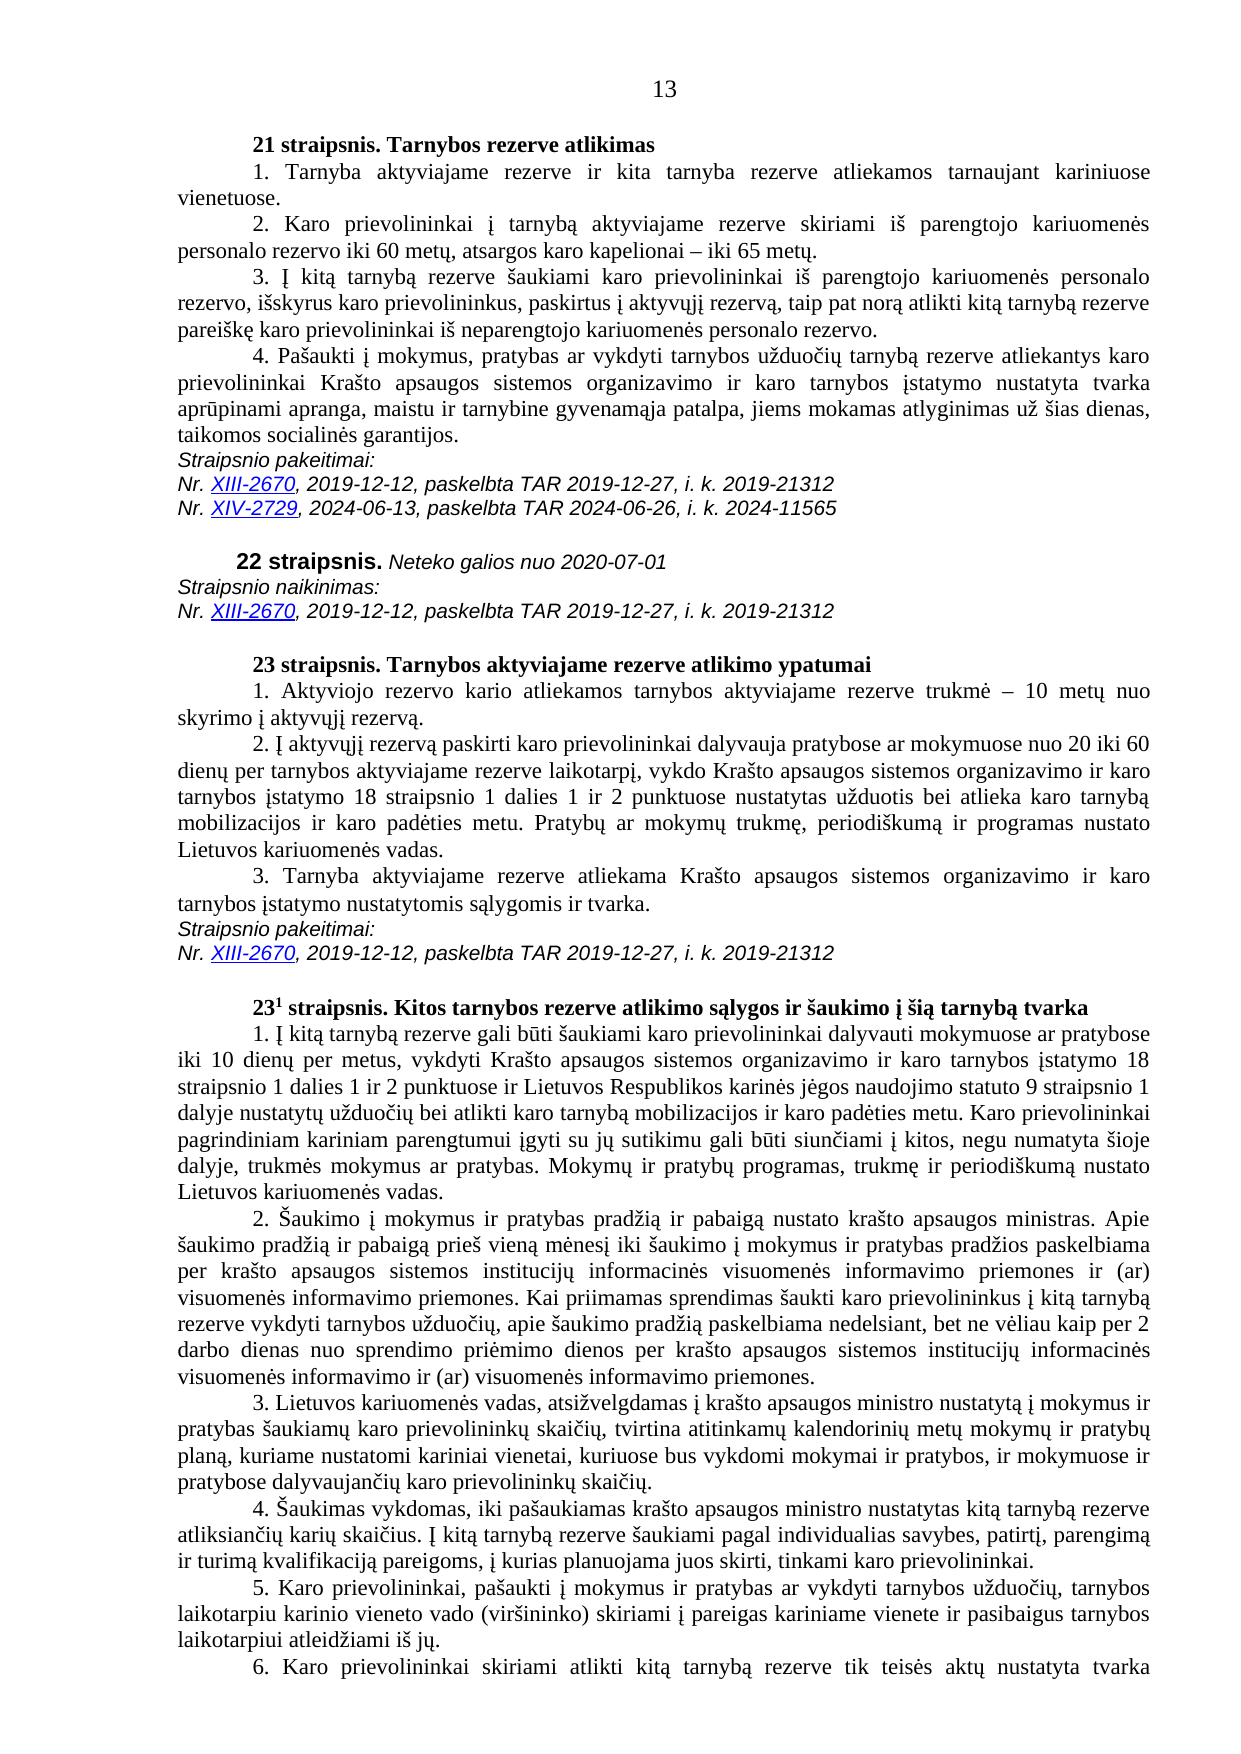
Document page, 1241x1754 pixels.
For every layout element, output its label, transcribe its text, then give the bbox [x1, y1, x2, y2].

text Straipsnio pakeitimai: [177, 448, 1152, 472]
text Nr. XIV-2729, 2024-06-13, paskelbta TAR 2024-06-26, i. k. 2024-11565 [177, 496, 1152, 519]
text 4. Pašaukti į mokymus, pratybas ar vykdyti tarnybos užduočių tarnybą rezerve atliekantys karo prievolininkai Krašto apsaugos sistemos organizavimo ir karo tarnybos įstatymo nustatyta tvarka aprūpinami apranga, maistu ir tarnybine gyvenamąja patalpa, jiems mokamas atlyginimas už šias dienas, taikomos socialinės garantijos. [177, 342, 1152, 448]
text 2. Šaukimo į mokymus ir pratybas pradžią ir pabaigą nustato krašto apsaugos ministras. Apie šaukimo pradžią ir pabaigą prieš vieną mėnesį iki šaukimo į mokymus ir pratybas pradžios paskelbiama per krašto apsaugos sistemos institucijų informacinės visuomenės informavimo priemones ir (ar) visuomenės informavimo priemones. Kai priimamas sprendimas šaukti karo prievolininkus į kitą tarnybą rezerve vykdyti tarnybos užduočių, apie šaukimo pradžią paskelbiama nedelsiant, bet ne vėliau kaip per 2 darbo dienas nuo sprendimo priėmimo dienos per krašto apsaugos sistemos institucijų informacinės visuomenės informavimo ir (ar) visuomenės informavimo priemones. [177, 1205, 1152, 1389]
text Nr. XIII-2670, 2019-12-12, paskelbta TAR 2019-12-27, i. k. 2019-21312 [177, 472, 1152, 496]
text 5. Karo prievolininkai, pašaukti į mokymus ir pratybas ar vykdyti tarnybos užduočių, tarnybos laikotarpiu karinio vieneto vado (viršininko) skiriami į pareigas kariniame vienete ir pasibaigus tarnybos laikotarpiui atleidžiami iš jų. [177, 1574, 1152, 1653]
text 1. Aktyviojo rezervo kario atliekamos tarnybos aktyviajame rezerve trukmė – 10 metų nuo skyrimo į aktyvųjį rezervą. [177, 678, 1152, 730]
text 1. Į kitą tarnybą rezerve gali būti šaukiami karo prievolininkai dalyvauti mokymuose ar pratybose iki 10 dienų per metus, vykdyti Krašto apsaugos sistemos organizavimo ir karo tarnybos įstatymo 18 straipsnio 1 dalies 1 ir 2 punktuose ir Lietuvos Respublikos karinės jėgos naudojimo statuto 9 straipsnio 1 dalyje nustatytų užduočių bei atlikti karo tarnybą mobilizacijos ir karo padėties metu. Karo prievolininkai pagrindiniam kariniam parengtumui įgyti su jų sutikimu gali būti siunčiami į kitos, negu numatyta šioje dalyje, trukmės mokymus ar pratybas. Mokymų ir pratybų programas, trukmę ir periodiškumą nustato Lietuvos kariuomenės vadas. [177, 1020, 1152, 1205]
text 3. Tarnyba aktyviajame rezerve atliekama Krašto apsaugos sistemos organizavimo ir karo tarnybos įstatymo nustatytomis sąlygomis ir tvarka. [177, 862, 1152, 917]
text 3. Lietuvos kariuomenės vadas, atsižvelgdamas į krašto apsaugos ministro nustatytą į mokymus ir pratybas šaukiamų karo prievolininkų skaičių, tvirtina atitinkamų kalendorinių metų mokymų ir pratybų planą, kuriame nustatomi kariniai vienetai, kuriuose bus vykdomi mokymai ir pratybos, ir mokymuose ir pratybose dalyvaujančių karo prievolininkų skaičių. [177, 1389, 1152, 1494]
text 22 straipsnis. Neteko galios nuo 2020-07-01 [177, 548, 1152, 574]
text 2. Į aktyvųjį rezervą paskirti karo prievolininkai dalyvauja pratybose ar mokymuose nuo 20 iki 60 dienų per tarnybos aktyviajame rezerve laikotarpį, vykdo Krašto apsaugos sistemos organizavimo ir karo tarnybos įstatymo 18 straipsnio 1 dalies 1 ir 2 punktuose nustatytas užduotis bei atlieka karo tarnybą mobilizacijos ir karo padėties metu. Pratybų ar mokymų trukmę, periodiškumą ir programas nustato Lietuvos kariuomenės vadas. [177, 730, 1152, 862]
text Straipsnio pakeitimai: [177, 917, 1152, 941]
text 1. Tarnyba aktyviajame rezerve ir kita tarnyba rezerve atliekamos tarnaujant kariniuose vienetuose. [177, 158, 1152, 210]
text 21 straipsnis. Tarnybos rezerve atlikimas [177, 131, 1152, 158]
text 23 straipsnis. Tarnybos aktyviajame rezerve atlikimo ypatumai [177, 651, 1152, 678]
text Nr. XIII-2670, 2019-12-12, paskelbta TAR 2019-12-27, i. k. 2019-21312 [177, 941, 1152, 965]
text 3. Į kitą tarnybą rezerve šaukiami karo prievolininkai iš parengtojo kariuomenės personalo rezervo, išskyrus karo prievolininkus, paskirtus į aktyvųjį rezervą, taip pat norą atlikti kitą tarnybą rezerve pareiškę karo prievolininkai iš neparengtojo kariuomenės personalo rezervo. [177, 263, 1152, 342]
text Nr. XIII-2670, 2019-12-12, paskelbta TAR 2019-12-27, i. k. 2019-21312 [177, 598, 1152, 622]
text 231 straipsnis. Kitos tarnybos rezerve atlikimo sąlygos ir šaukimo į šią tarnybą tvarka [252, 994, 1152, 1020]
text 6. Karo prievolininkai skiriami atlikti kitą tarnybą rezerve tik teisės aktų nustatyta tvarka [177, 1653, 1152, 1679]
text 2. Karo prievolininkai į tarnybą aktyviajame rezerve skiriami iš parengtojo kariuomenės personalo rezervo iki 60 metų, atsargos karo kapelionai – iki 65 metų. [177, 210, 1152, 263]
text Straipsnio naikinimas: [177, 574, 1152, 598]
text 4. Šaukimas vykdomas, iki pašaukiamas krašto apsaugos ministro nustatytas kitą tarnybą rezerve atliksiančių karių skaičius. Į kitą tarnybą rezerve šaukiami pagal individualias savybes, patirtį, parengimą ir turimą kvalifikaciją pareigoms, į kurias planuojama juos skirti, tinkami karo prievolininkai. [177, 1494, 1152, 1574]
